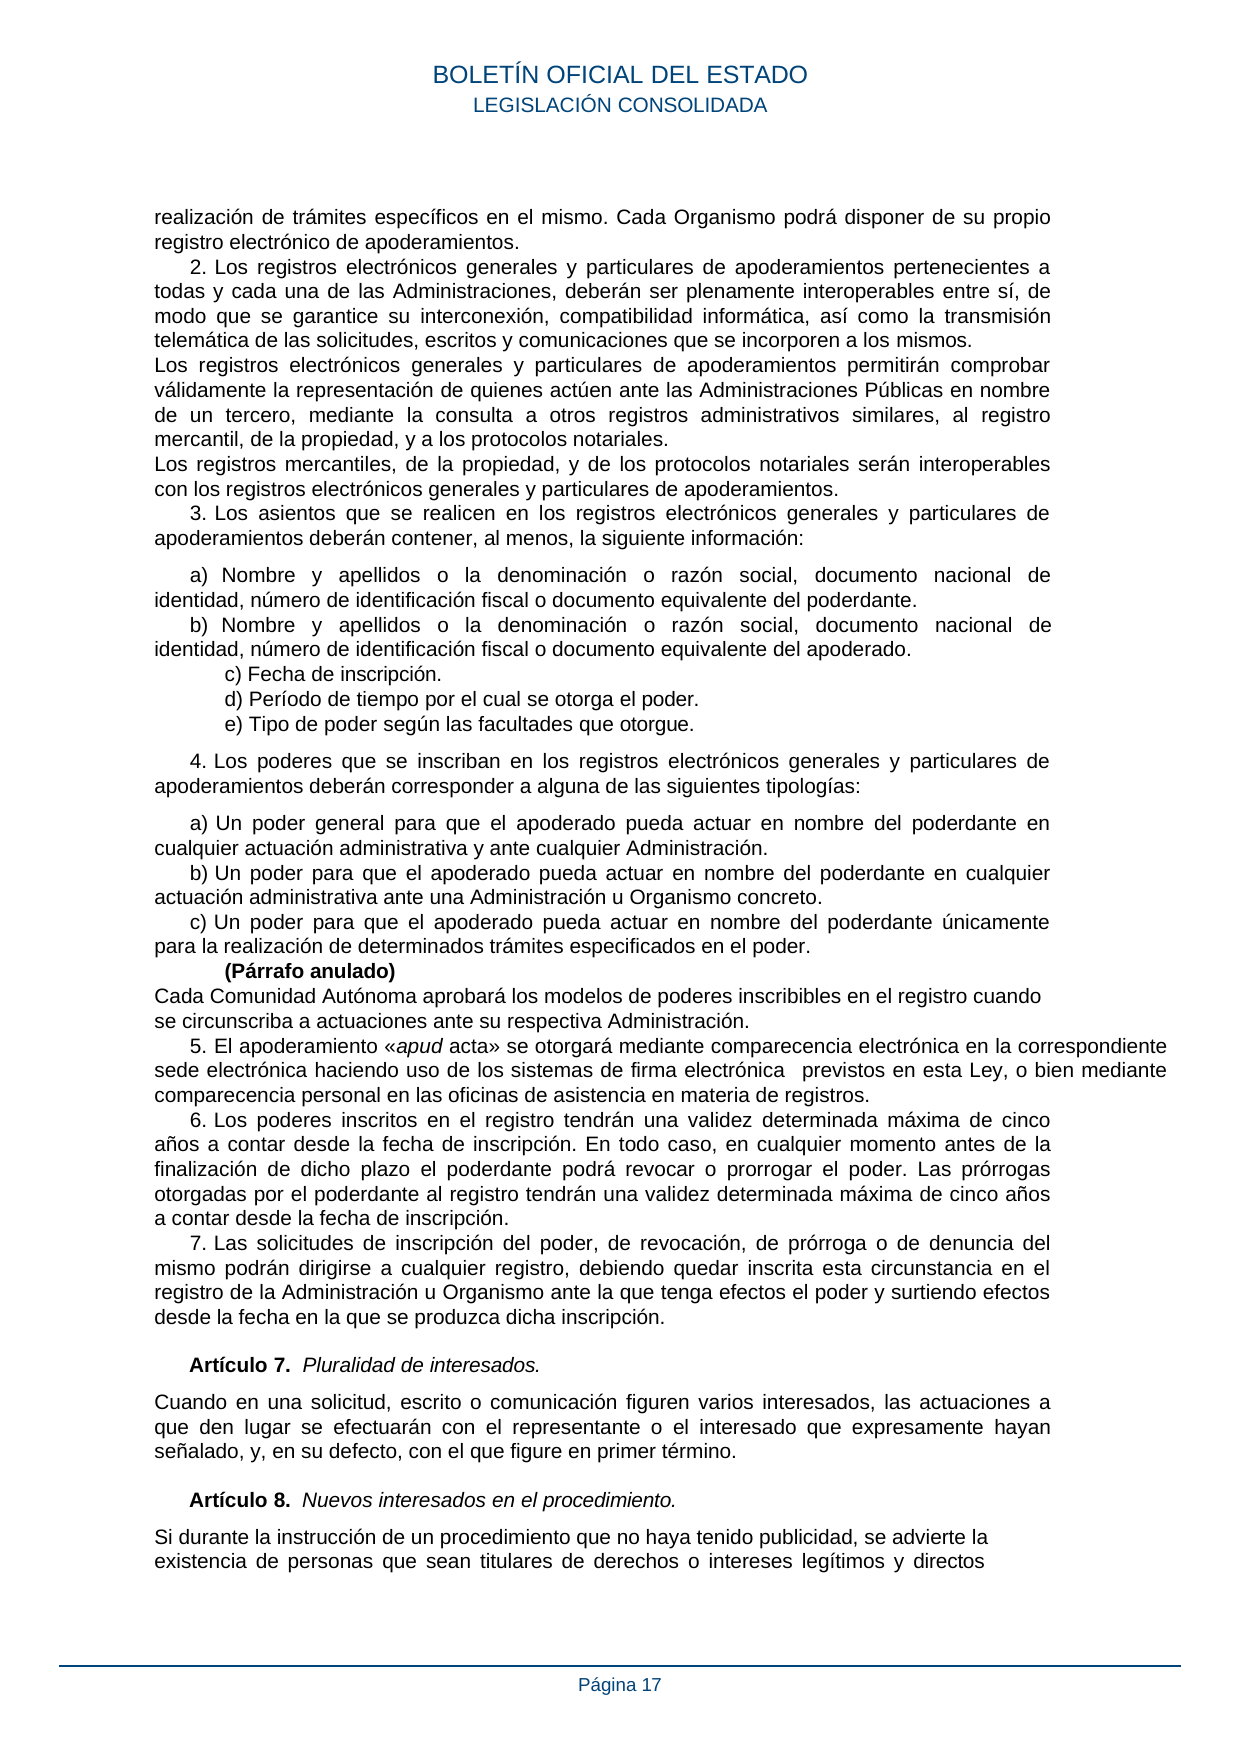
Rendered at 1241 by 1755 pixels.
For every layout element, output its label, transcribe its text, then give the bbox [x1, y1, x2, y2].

list Fecha de inscripción. [224, 662, 1168, 686]
list Un poder general para que el apoderado pueda actuar en nombre del poderdante en cualquier actuación administrativa y ante cualquier Administración. [154, 811, 1052, 860]
text realización de trámites específicos en el mismo. Cada Organismo podrá disponer de su propio registro electrónico de apoderamientos. [154, 205, 1052, 254]
text Artículo 8. Nuevos interesados en el procedimiento. [189, 1488, 1168, 1512]
list Los poderes que se inscriban en los registros electrónicos generales y particulares de apoderamientos deberán corresponder a alguna de las siguientes tipologías: [154, 749, 1051, 798]
text Los registros mercantiles, de la propiedad, y de los protocolos notariales serán interoperables con los registros electrónicos generales y particulares de apoderamientos. [154, 452, 1052, 501]
list Un poder para que el apoderado pueda actuar en nombre del poderdante únicamente para la realización de determinados trámites especificados en el poder. [154, 910, 1052, 958]
list Los poderes inscritos en el registro tendrán una validez determinada máxima de cinco años a contar desde la fecha de inscripción. En todo caso, en cualquier momento antes de la finalización de dicho plazo el poderdante podrá revocar o prorrogar el poder. Las prórrogas otorgadas por el poderdante al registro tendrán una validez determinada máxima de cinco años a contar desde la fecha de inscripción. [154, 1108, 1052, 1230]
list Las solicitudes de inscripción del poder, de revocación, de prórroga o de denuncia del mismo podrán dirigirse a cualquier registro, debiendo quedar inscrita esta circunstancia en el registro de la Administración u Organismo ante la que tenga efectos el poder y surtiendo efectos desde la fecha en la que se produzca dicha inscripción. [154, 1231, 1052, 1329]
text Los registros electrónicos generales y particulares de apoderamientos permitirán comprobar válidamente la representación de quienes actúen ante las Administraciones Públicas en nombre de un tercero, mediante la consulta a otros registros administrativos similares, al registro mercantil, de la propiedad, y a los protocolos notariales. [154, 353, 1052, 451]
list Período de tiempo por el cual se otorga el poder. [224, 687, 1168, 711]
list Los asientos que se realicen en los registros electrónicos generales y particulares de apoderamientos deberán contener, al menos, la siguiente información: [154, 501, 1051, 550]
subtitle (Párrafo anulado) [224, 959, 1168, 983]
text Cuando en una solicitud, escrito o comunicación figuren varios interesados, las actuaciones a que den lugar se efectuarán con el representante o el interesado que expresamente hayan señalado, y, en su defecto, con el que figure en primer término. [154, 1390, 1052, 1463]
list Tipo de poder según las facultades que otorgue. [224, 712, 1168, 736]
list Nombre y apellidos o la denominación o razón social, documento nacional de identidad, número de identificación fiscal o documento equivalente del apoderado. [154, 612, 1052, 661]
list El apoderamiento «apud acta» se otorgará mediante comparecencia electrónica en la correspondiente sede electrónica haciendo uso de los sistemas de firma electrónica previstos en esta Ley, o bien mediante comparecencia personal en las oficinas de asistencia en materia de registros. [154, 1033, 1168, 1107]
text Artículo 7. Pluralidad de interesados. [189, 1353, 1168, 1377]
list Nombre y apellidos o la denominación o razón social, documento nacional de identidad, número de identificación fiscal o documento equivalente del poderdante. [154, 563, 1052, 612]
text Cada Comunidad Autónoma aprobará los modelos de poderes inscribibles en el registro cuando se circunscriba a actuaciones ante su respectiva Administración. [154, 984, 1052, 1033]
list Un poder para que el apoderado pueda actuar en nombre del poderdante en cualquier actuación administrativa ante una Administración u Organismo concreto. [154, 861, 1052, 909]
text Si durante la instrucción de un procedimiento que no haya tenido publicidad, se advierte la existencia de personas que sean titulares de derechos o intereses legítimos y directos [154, 1524, 1052, 1573]
list Los registros electrónicos generales y particulares de apoderamientos pertenecientes a todas y cada una de las Administraciones, deberán ser plenamente interoperables entre sí, de modo que se garantice su interconexión, compatibilidad informática, así como la transmisión telemática de las solicitudes, escritos y comunicaciones que se incorporen a los mismos. [154, 254, 1052, 352]
